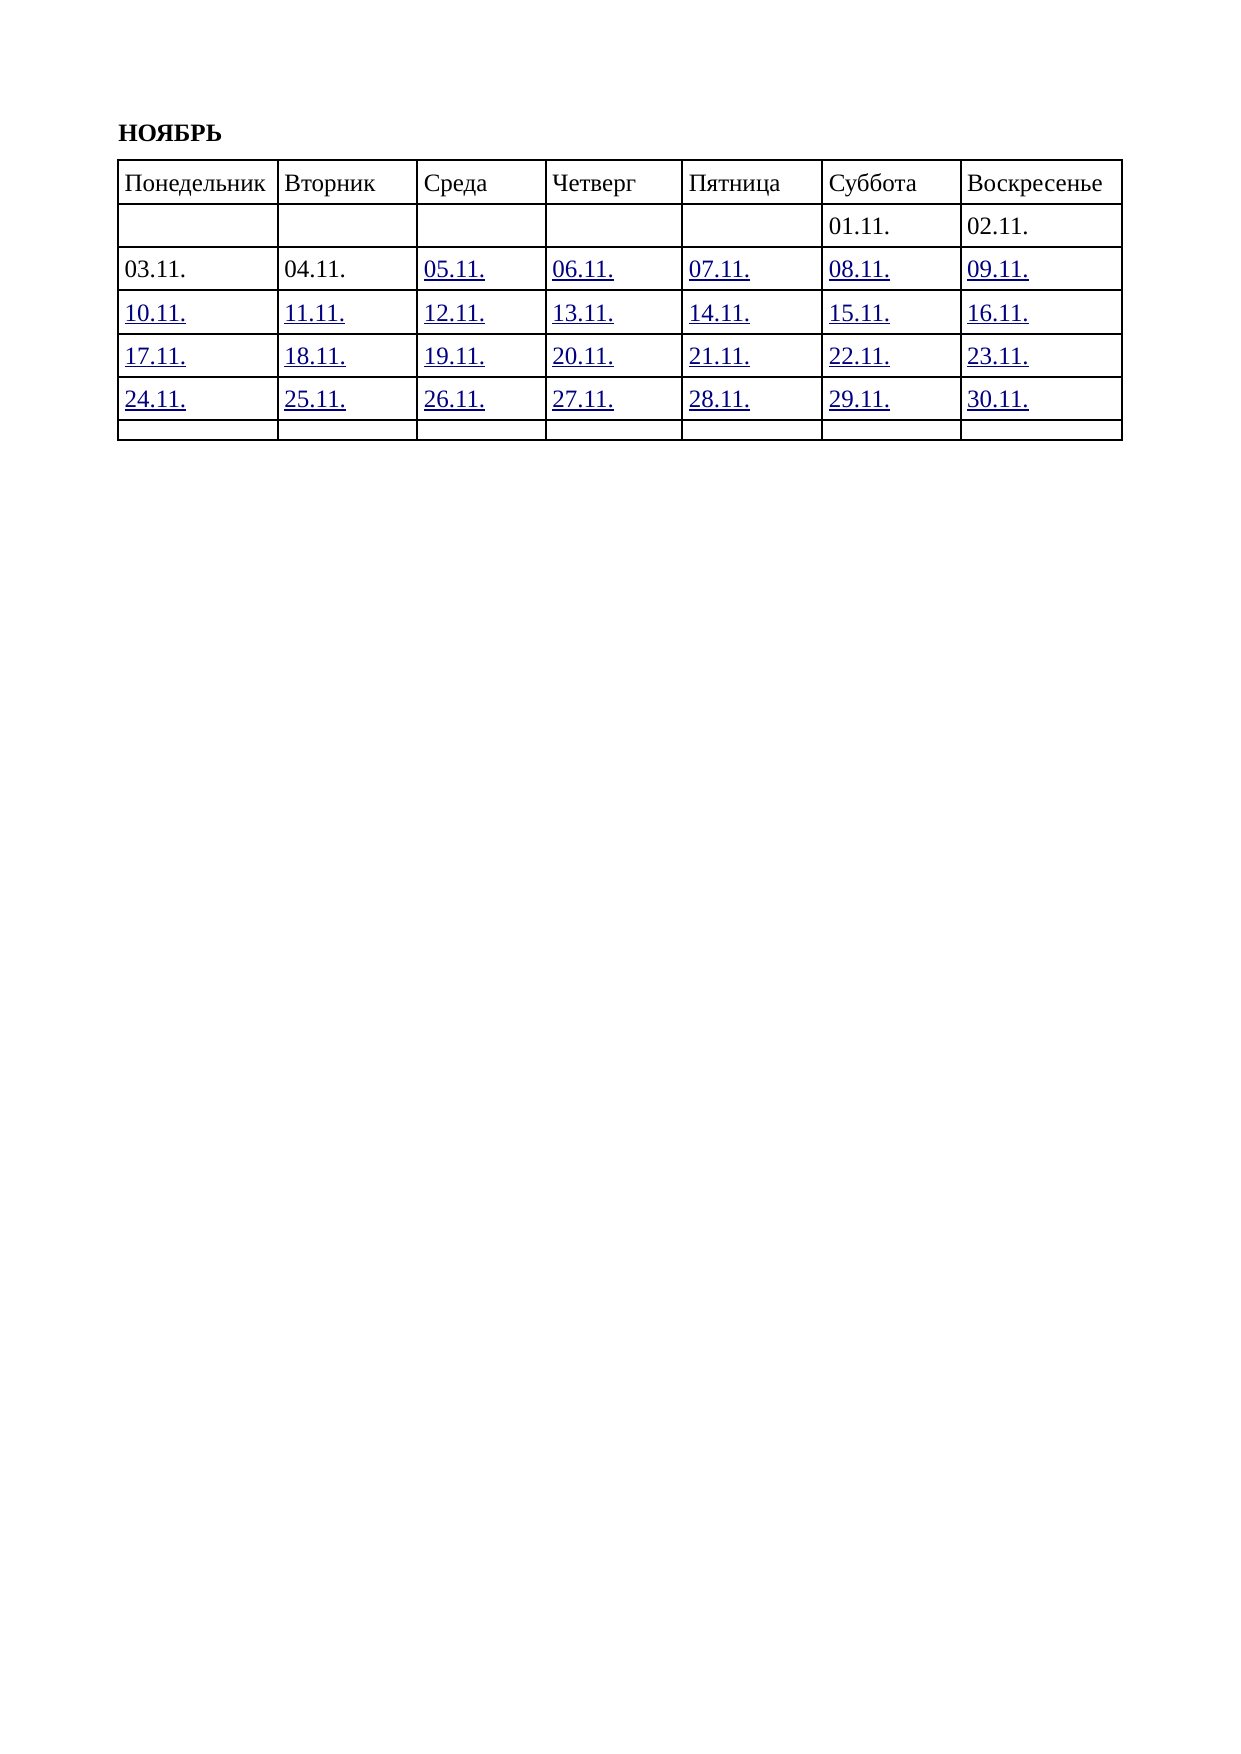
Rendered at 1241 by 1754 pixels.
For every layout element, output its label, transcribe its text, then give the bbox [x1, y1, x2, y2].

table_cell [683, 205, 821, 246]
table_cell 24.11. [119, 378, 277, 419]
table_cell 07.11. [683, 248, 821, 289]
table_cell [418, 421, 545, 439]
table_cell 04.11. [279, 248, 416, 289]
table_cell [119, 421, 277, 439]
table_cell [119, 205, 277, 246]
table_cell 15.11. [823, 291, 960, 333]
table_header Суббота [823, 161, 960, 203]
table_cell 18.11. [279, 335, 416, 376]
table_cell 16.11. [962, 291, 1121, 333]
text НОЯБРЬ [118, 118, 1122, 147]
table_cell 11.11. [279, 291, 416, 333]
table_cell [547, 205, 681, 246]
table_header Воскресенье [962, 161, 1121, 203]
table_header Понедельник [119, 161, 277, 203]
table_cell 25.11. [279, 378, 416, 419]
table_cell 20.11. [547, 335, 681, 376]
table_cell 03.11. [119, 248, 277, 289]
table_cell 30.11. [962, 378, 1121, 419]
table_cell 17.11. [119, 335, 277, 376]
table_cell 29.11. [823, 378, 960, 419]
table_cell 12.11. [418, 291, 545, 333]
table_cell 19.11. [418, 335, 545, 376]
table_cell 10.11. [119, 291, 277, 333]
table_cell 28.11. [683, 378, 821, 419]
table_cell [823, 421, 960, 439]
table_header Четверг [547, 161, 681, 203]
table_cell 22.11. [823, 335, 960, 376]
table_cell 27.11. [547, 378, 681, 419]
table_cell 14.11. [683, 291, 821, 333]
table_header Вторник [279, 161, 416, 203]
table_cell 26.11. [418, 378, 545, 419]
table_cell [279, 205, 416, 246]
table_cell 08.11. [823, 248, 960, 289]
table_cell 02.11. [962, 205, 1121, 246]
table_cell 05.11. [418, 248, 545, 289]
table_cell 21.11. [683, 335, 821, 376]
table_cell 13.11. [547, 291, 681, 333]
table_cell [418, 205, 545, 246]
table_cell [962, 421, 1121, 439]
table_cell 23.11. [962, 335, 1121, 376]
table_cell 01.11. [823, 205, 960, 246]
table_header Пятница [683, 161, 821, 203]
table_cell 06.11. [547, 248, 681, 289]
table_header Среда [418, 161, 545, 203]
table_cell [279, 421, 416, 439]
table_cell [547, 421, 681, 439]
table_cell [683, 421, 821, 439]
table_cell 09.11. [962, 248, 1121, 289]
